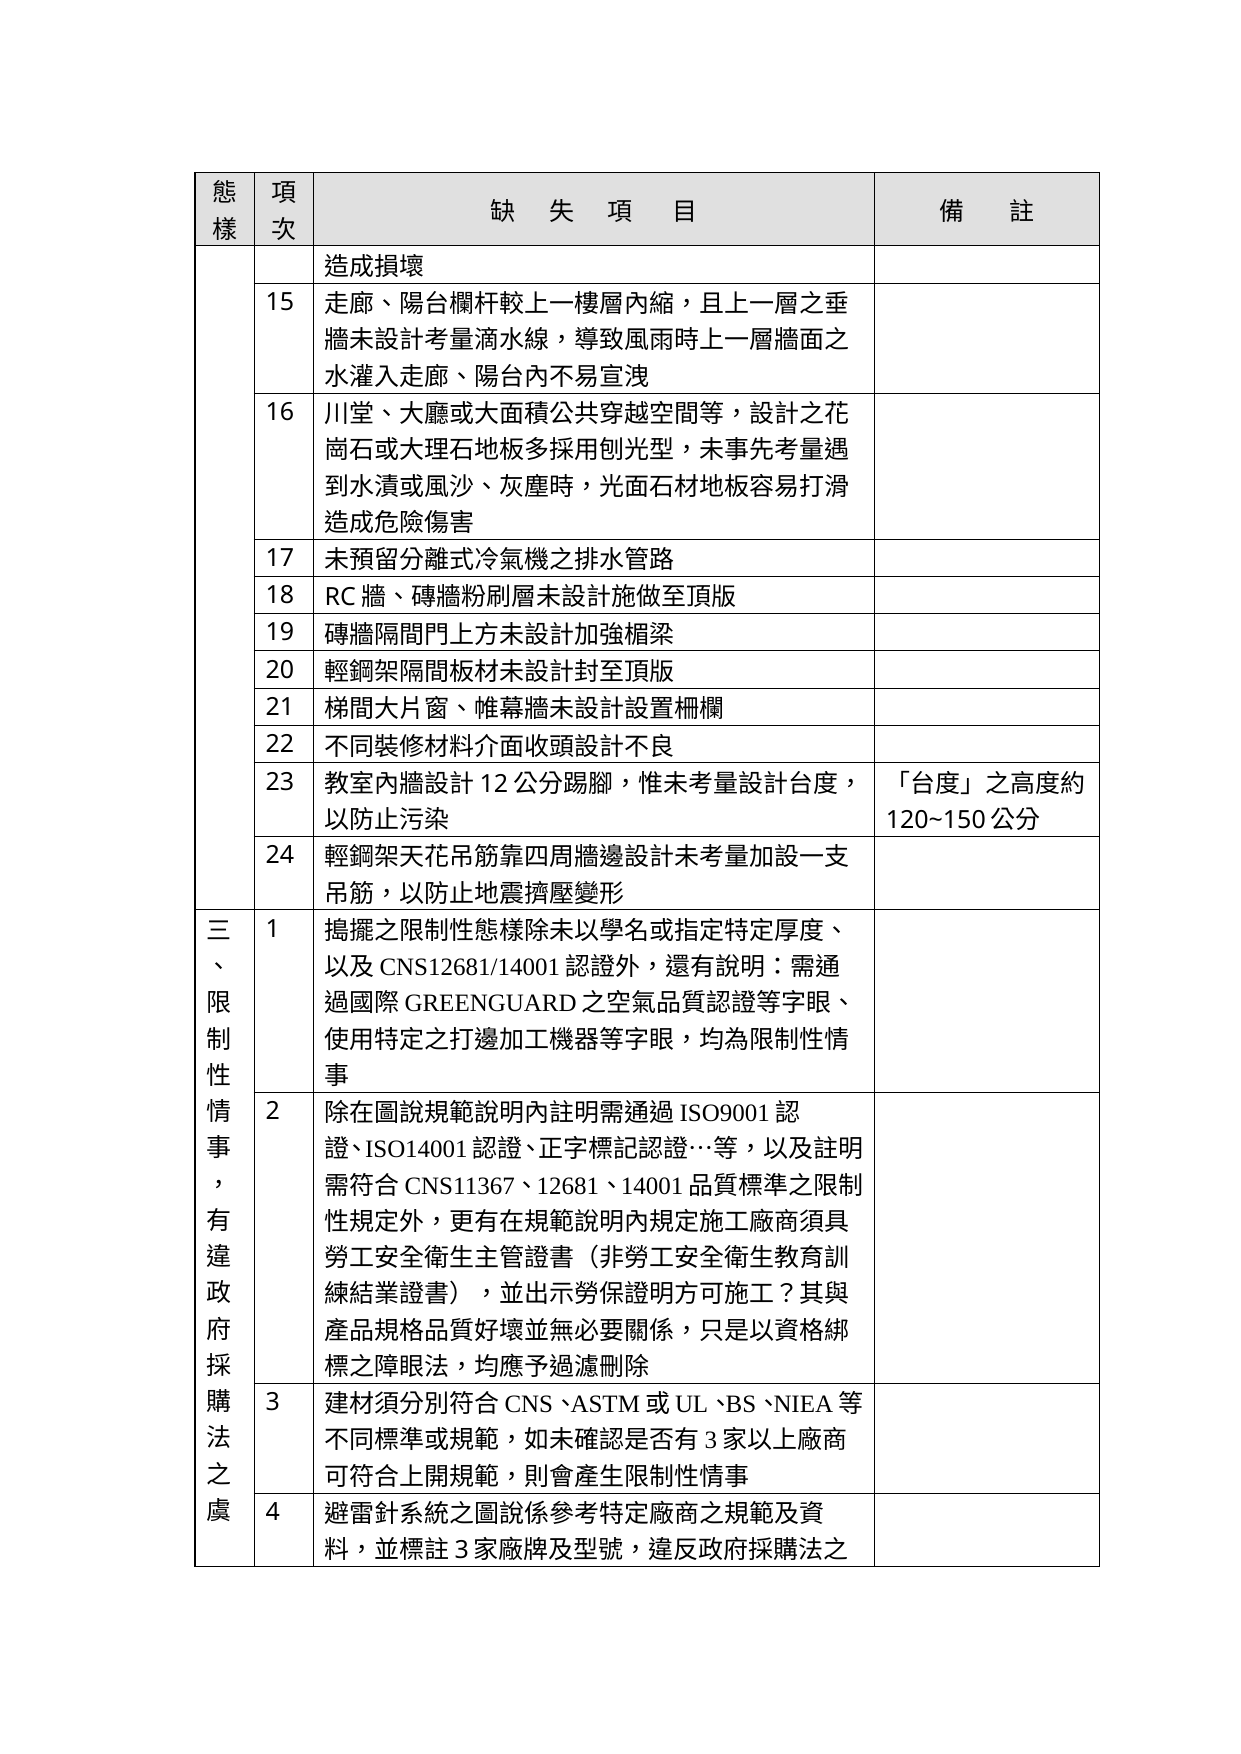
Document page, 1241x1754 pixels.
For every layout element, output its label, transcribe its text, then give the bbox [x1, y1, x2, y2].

table_cell 走廊、陽台欄杆較上一樓層內縮，且上一層之垂牆未設計考量滴水線，導致風雨時上一層牆面之水灌入走廊、陽台內不易宣洩 [314, 284, 874, 392]
table_header 缺 失 項 目 [314, 173, 874, 245]
table_cell 除在圖說規範說明內註明需通過ISO9001認證、ISO14001認證、正字標記認證…等，以及註明需符合CNS11367、12681、14001品質標準之限制性規定外，更有在規範說明內規定施工廠商須具勞工安全衛生主管證書（非勞工安全衛生教育訓練結業證書），並出示勞保證明方可施工？其與產品規格品質好壞並無必要關係，只是以資格綁標之障眼法，均應予過濾刪除 [314, 1093, 874, 1383]
table_cell 3 [255, 1384, 313, 1492]
table_cell [875, 910, 1099, 1092]
table_cell 建材須分別符合CNS、ASTM或UL、BS、NIEA等不同標準或規範，如未確認是否有3家以上廠商可符合上開規範，則會產生限制性情事 [314, 1384, 874, 1492]
table_cell 「台度」之高度約120~150公分 [875, 763, 1099, 836]
table_cell 川堂、大廳或大面積公共穿越空間等，設計之花崗石或大理石地板多採用刨光型，未事先考量遇到水漬或風沙、灰塵時，光面石材地板容易打滑造成危險傷害 [314, 394, 874, 538]
table_cell [875, 651, 1099, 688]
table_cell 造成損壞 [314, 246, 874, 283]
table_cell [875, 689, 1099, 725]
table_cell 23 [255, 763, 313, 836]
table_cell 2 [255, 1093, 313, 1383]
table_cell 17 [255, 540, 313, 576]
table_header 備 註 [875, 173, 1099, 245]
table_cell [875, 1384, 1099, 1492]
table_cell 輕鋼架隔間板材未設計封至頂版 [314, 651, 874, 688]
table_cell [875, 394, 1099, 538]
table_cell [196, 246, 254, 909]
table_cell RC牆、磚牆粉刷層未設計施做至頂版 [314, 577, 874, 613]
table_cell 教室內牆設計12公分踢腳，惟未考量設計台度，以防止污染 [314, 763, 874, 836]
table_cell 21 [255, 689, 313, 725]
table_cell 18 [255, 577, 313, 613]
table_cell [875, 726, 1099, 762]
table_cell [875, 837, 1099, 909]
table_cell 22 [255, 726, 313, 762]
table_cell 1 [255, 910, 313, 1092]
table_cell [875, 246, 1099, 283]
table_cell [875, 577, 1099, 613]
table_cell 19 [255, 614, 313, 650]
table_cell 搗擺之限制性態樣除未以學名或指定特定厚度、以及CNS12681/14001認證外，還有說明：需通過國際GREENGUARD之空氣品質認證等字眼、使用特定之打邊加工機器等字眼，均為限制性情事 [314, 910, 874, 1092]
table_cell [875, 540, 1099, 576]
table_header 項次 [255, 173, 313, 245]
table_cell 未預留分離式冷氣機之排水管路 [314, 540, 874, 576]
table_cell 20 [255, 651, 313, 688]
table_cell 4 [255, 1494, 313, 1566]
table_cell 16 [255, 394, 313, 538]
table_header 態樣 [196, 173, 254, 245]
table_cell 不同裝修材料介面收頭設計不良 [314, 726, 874, 762]
table_cell 24 [255, 837, 313, 909]
table_cell [875, 1494, 1099, 1566]
table_cell [875, 614, 1099, 650]
table_cell 輕鋼架天花吊筋靠四周牆邊設計未考量加設一支吊筋，以防止地震擠壓變形 [314, 837, 874, 909]
table_cell 磚牆隔間門上方未設計加強楣梁 [314, 614, 874, 650]
table_cell [255, 246, 313, 283]
table_cell 15 [255, 284, 313, 392]
table_cell 梯間大片窗、帷幕牆未設計設置柵欄 [314, 689, 874, 725]
table_cell [875, 284, 1099, 392]
table_cell 避雷針系統之圖說係參考特定廠商之規範及資料，並標註3家廠牌及型號，違反政府採購法之 [314, 1494, 874, 1566]
table_cell 三、限制性情事，有違政府採購法之虞 [196, 910, 254, 1566]
table_cell [875, 1093, 1099, 1383]
